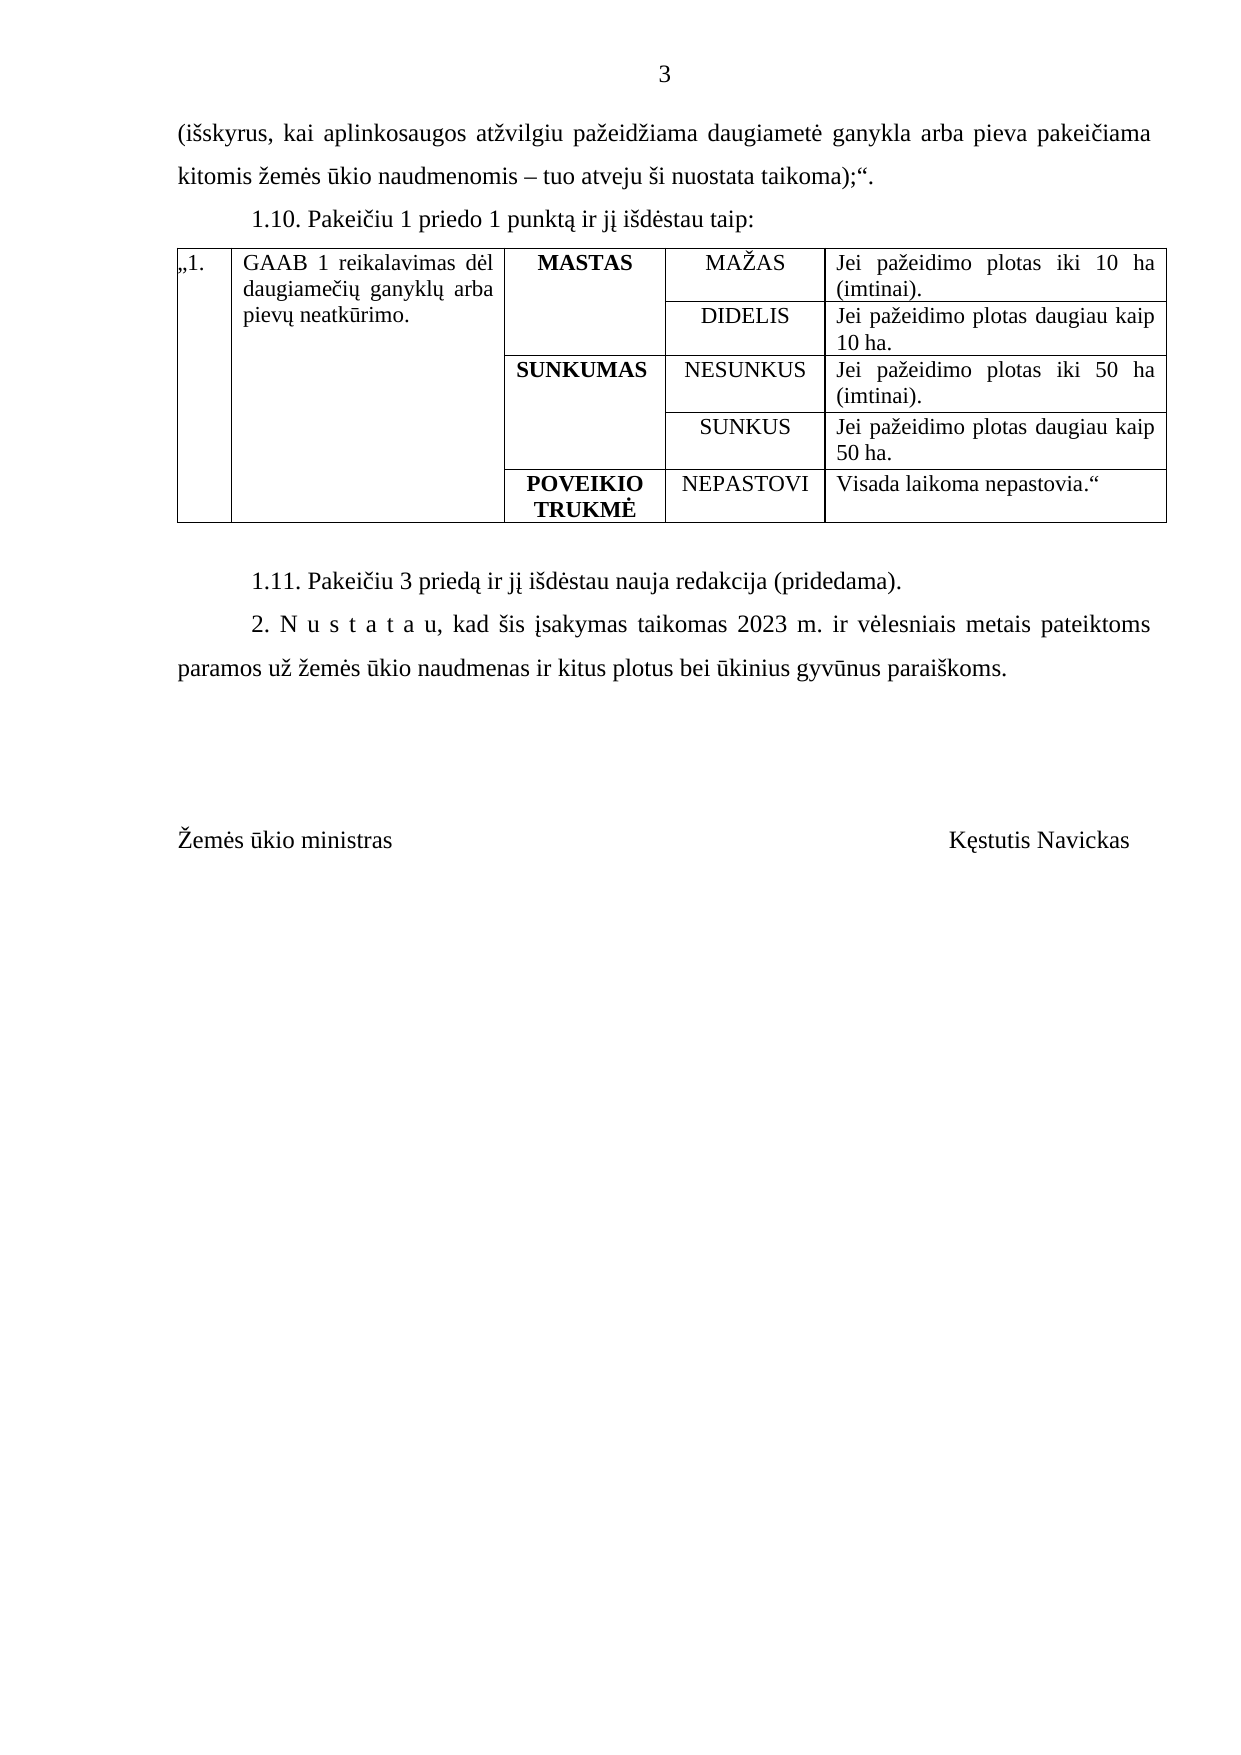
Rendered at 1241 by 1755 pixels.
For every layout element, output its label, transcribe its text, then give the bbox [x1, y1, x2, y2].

table_cell POVEIKIO TRUKMĖ [505, 470, 665, 522]
table_header GAAB 1 reikalavimas dėl daugiamečių ganyklų arba pievų neatkūrimo. [232, 249, 504, 522]
table_header „1. [178, 249, 231, 522]
table_cell DIDELIS [666, 302, 824, 355]
text Žemės ūkio ministras Kęstutis Navickas [177, 825, 1152, 854]
table_cell Jei pažeidimo plotas daugiau kaip 10 ha. [826, 302, 1166, 355]
text 1.10. Pakeičiu 1 priedo 1 punktą ir jį išdėstau taip: [177, 204, 1152, 233]
table_header MASTAS [505, 249, 665, 355]
table_cell Visada laikoma nepastovia.“ [826, 470, 1166, 522]
table_cell NESUNKUS [666, 356, 824, 412]
text 2. N u s t a t a u, kad šis įsakymas taikomas 2023 m. ir vėlesniais metais pateiktoms paramos už žemės ūkio naudmenas ir kitus plotus bei ūkinius gyvūnus paraiškoms. [177, 609, 1152, 681]
text 1.11. Pakeičiu 3 priedą ir jį išdėstau nauja redakcija (pridedama). [177, 566, 1211, 595]
table_cell SUNKUMAS [505, 356, 665, 468]
table_cell Jei pažeidimo plotas daugiau kaip 50 ha. [826, 413, 1166, 468]
table_cell SUNKUS [666, 413, 824, 468]
table_cell Jei pažeidimo plotas iki 50 ha (imtinai). [826, 356, 1166, 412]
table_header MAŽAS [666, 249, 824, 301]
text (išskyrus, kai aplinkosaugos atžvilgiu pažeidžiama daugiametė ganykla arba pieva pakeičiama kitomis žemės ūkio naudmenomis – tuo atveju ši nuostata taikoma);“. [177, 118, 1152, 190]
table_header Jei pažeidimo plotas iki 10 ha (imtinai). [826, 249, 1166, 301]
table_cell NEPASTOVI [666, 470, 824, 522]
